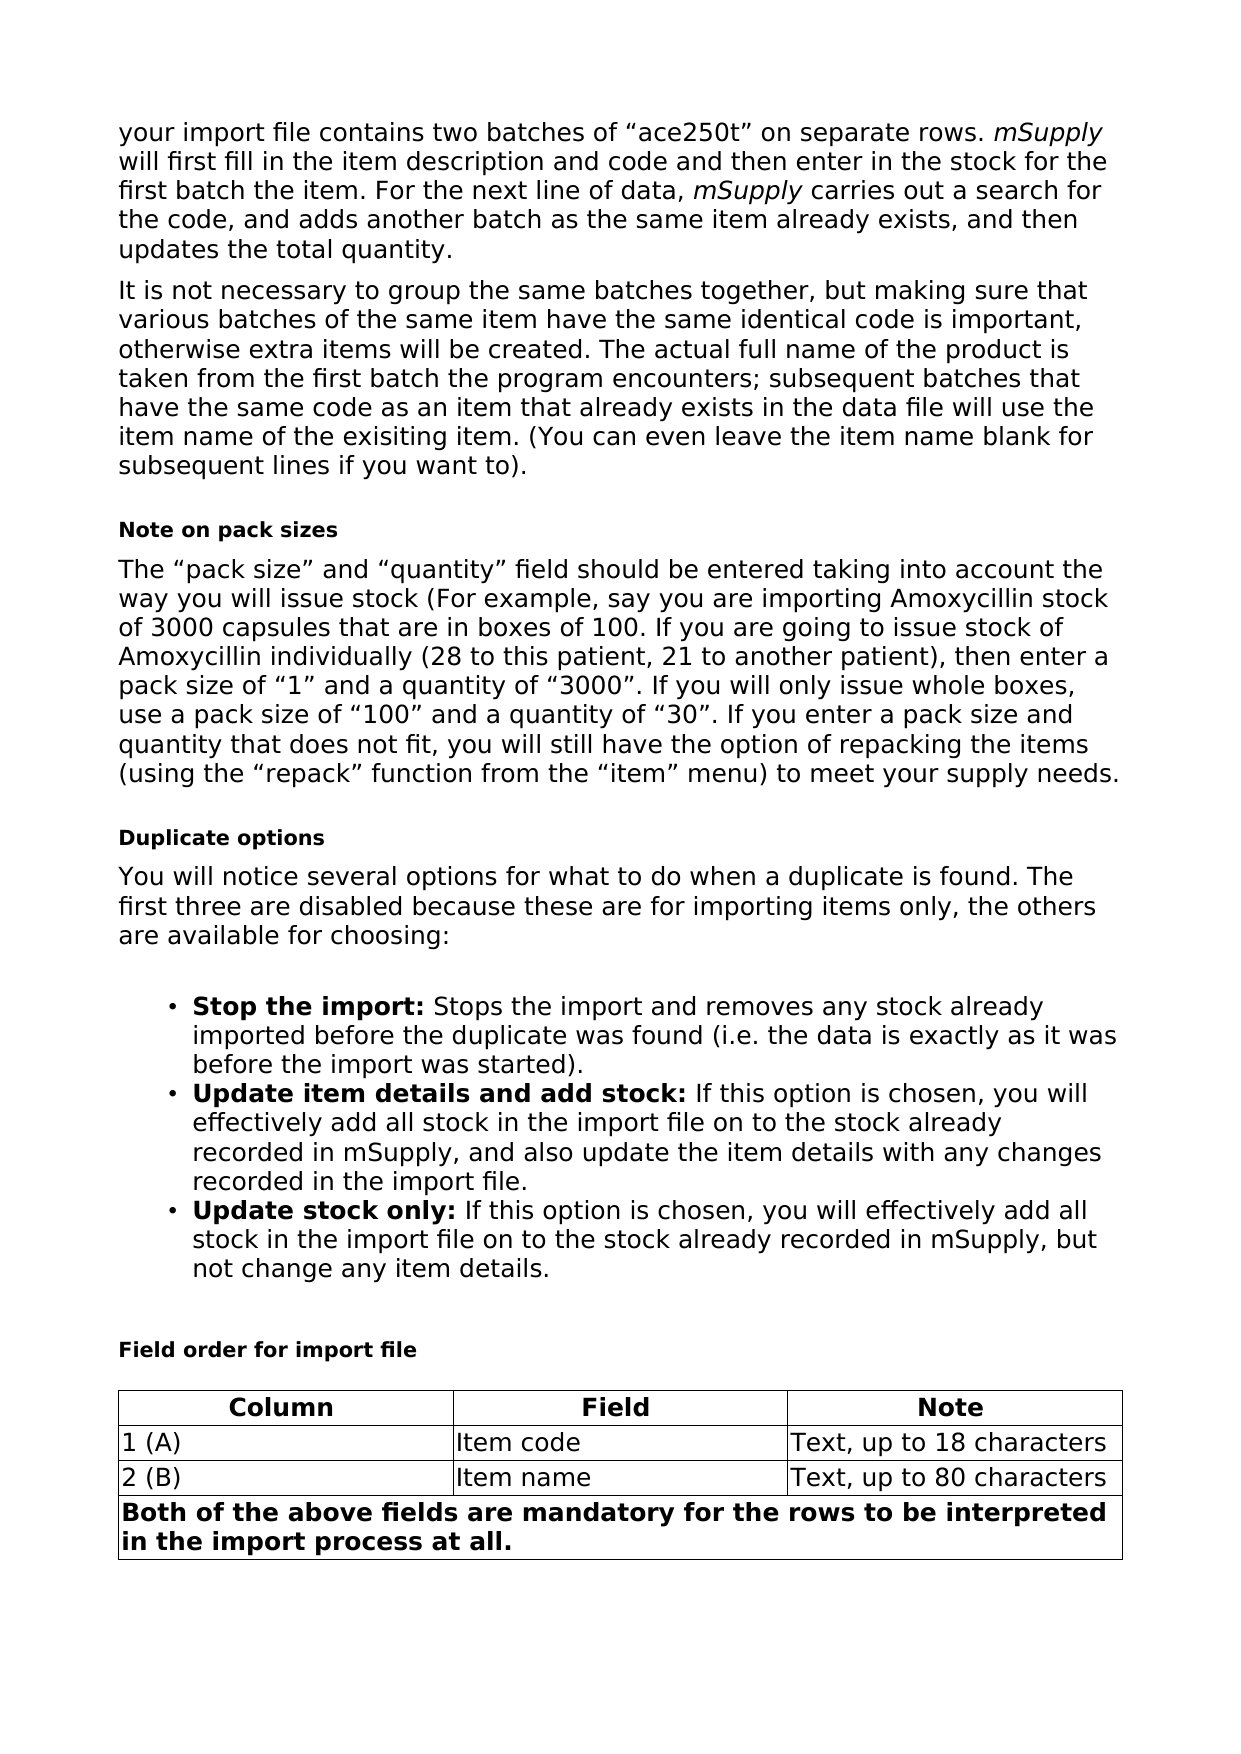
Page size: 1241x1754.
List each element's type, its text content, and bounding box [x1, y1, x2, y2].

table_cell 2 (B) [119, 1461, 453, 1495]
subtitle Note on pack sizes [118, 518, 1122, 542]
table_cell Text, up to 18 characters [788, 1426, 1122, 1460]
table_cell Text, up to 80 characters [788, 1461, 1122, 1495]
table_cell Item code [454, 1426, 787, 1460]
table_header Column [119, 1391, 453, 1425]
table_header Field [454, 1391, 787, 1425]
list Stop the import: Stops the import and removes any stock already imported before the duplicate was found (i.e. the data is exactly as it was before the import was started). [177, 992, 1122, 1079]
subtitle Duplicate options [118, 826, 1122, 850]
table_cell 1 (A) [119, 1426, 453, 1460]
table_header Note [788, 1391, 1122, 1425]
list Update stock only: If this option is chosen, you will effectively add all stock in the import file on to the stock already recorded in mSupply, but not change any item details. [177, 1196, 1122, 1284]
text You will notice several options for what to do when a duplicate is found. The first three are disabled because these are for importing items only, the others are available for choosing: [118, 862, 1122, 950]
subtitle Field order for import file [118, 1338, 1122, 1362]
text It is not necessary to group the same batches together, but making sure that various batches of the same item have the same identical code is important, otherwise extra items will be created. The actual full name of the product is taken from the first batch the program encounters; subsequent batches that have the same code as an item that already exists in the data file will use the item name of the exisiting item. (You can even leave the item name blank for subsequent lines if you want to). [118, 276, 1122, 481]
table_cell Item name [454, 1461, 787, 1495]
list Update item details and add stock: If this option is chosen, you will effectively add all stock in the import file on to the stock already recorded in mSupply, and also update the item details with any changes recorded in the import file. [177, 1079, 1122, 1196]
text your import file contains two batches of “ace250t” on separate rows. mSupply will first fill in the item description and code and then enter in the stock for the first batch the item. For the next line of data, mSupply carries out a search for the code, and adds another batch as the same item already exists, and then updates the total quantity. [118, 118, 1122, 264]
table_cell Both of the above fields are mandatory for the rows to be interpreted in the import process at all. [119, 1496, 1122, 1559]
text The “pack size” and “quantity” field should be entered taking into account the way you will issue stock (For example, say you are importing Amoxycillin stock of 3000 capsules that are in boxes of 100. If you are going to issue stock of Amoxycillin individually (28 to this patient, 21 to another patient), then enter a pack size of “1” and a quantity of “3000”. If you will only issue whole boxes, use a pack size of “100” and a quantity of “30”. If you enter a pack size and quantity that does not fit, you will still have the option of repacking the items (using the “repack” function from the “item” menu) to meet your supply needs. [118, 555, 1122, 788]
